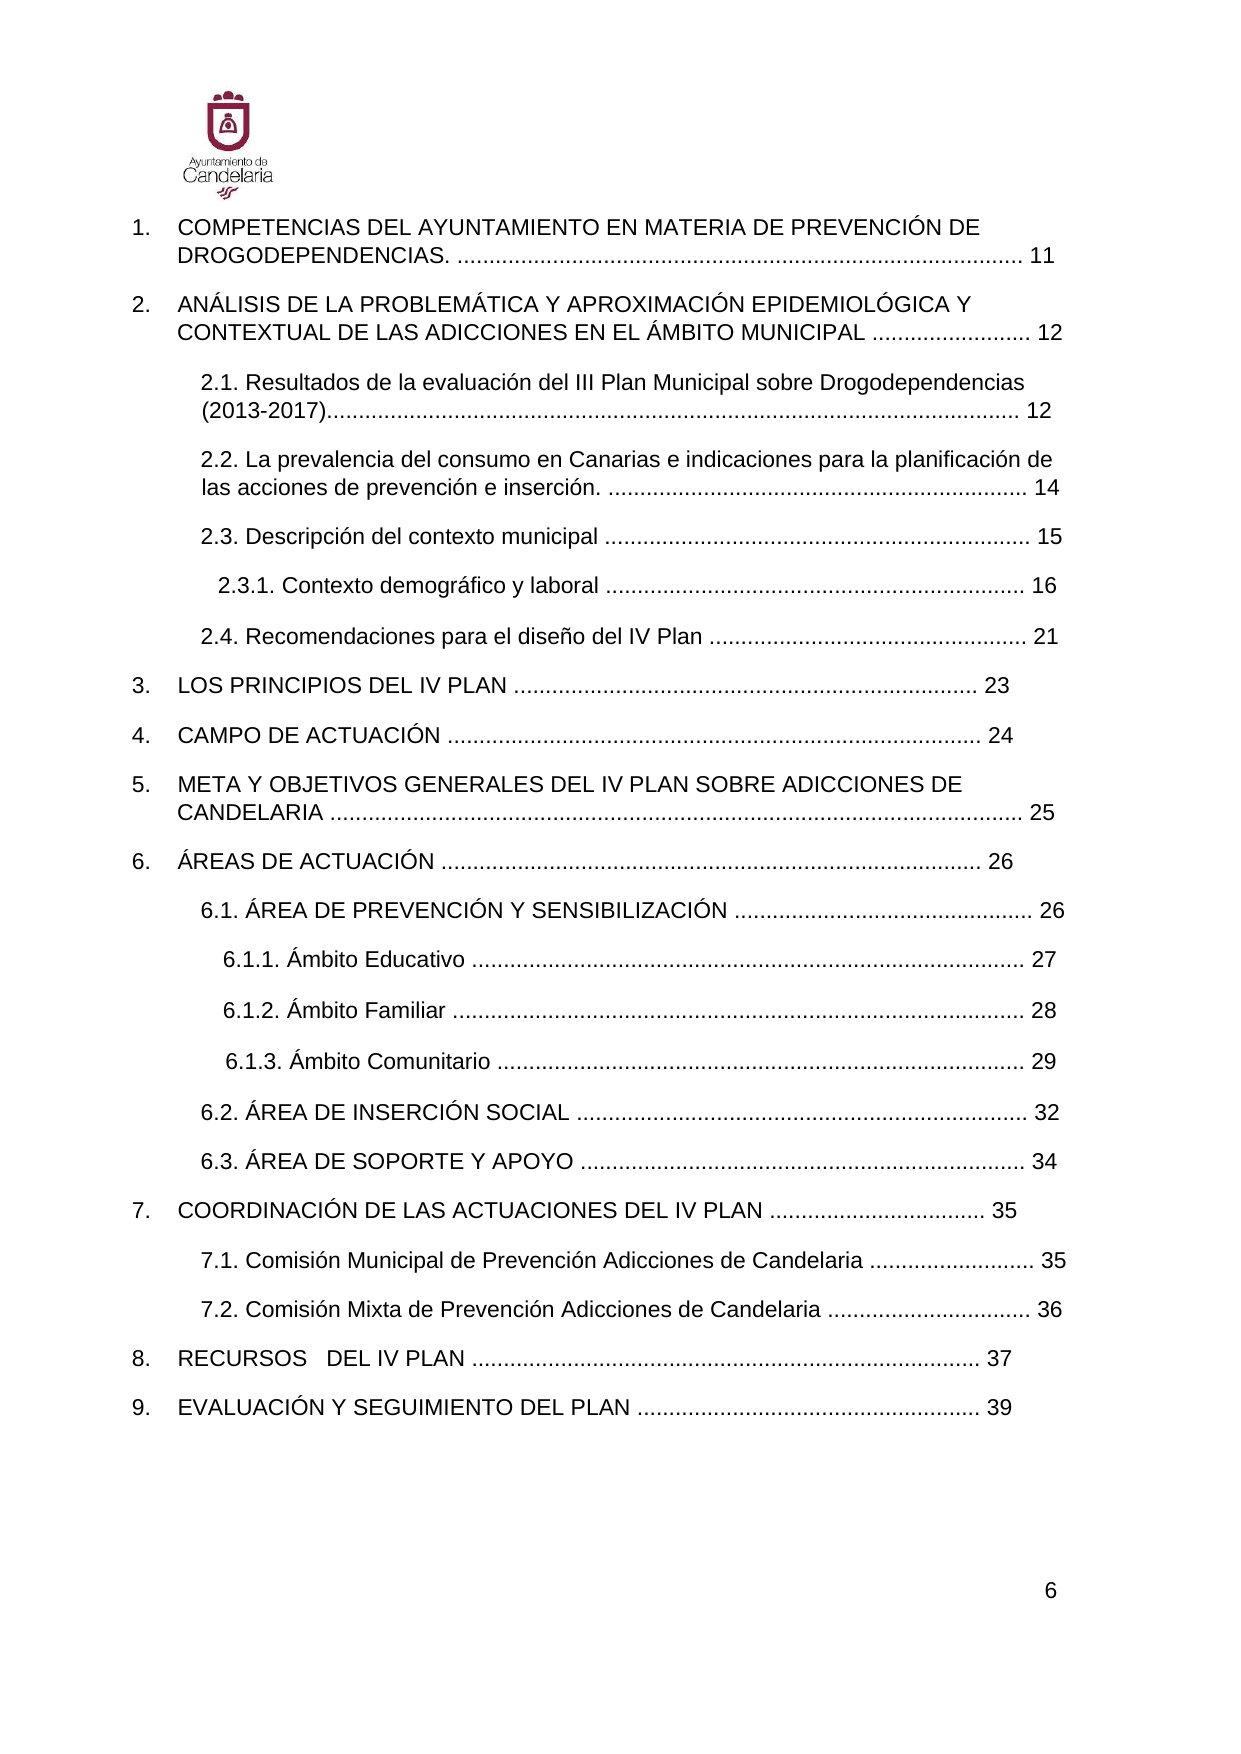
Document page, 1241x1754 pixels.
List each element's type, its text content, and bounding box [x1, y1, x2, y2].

list META Y OBJETIVOS GENERALES DEL IV PLAN SOBRE ADICCIONES DE [132, 771, 1082, 797]
list Comisión Mixta de Prevención Adicciones de Candelaria ................................ 36 [200, 1296, 1082, 1322]
list COORDINACIÓN DE LAS ACTUACIONES DEL IV PLAN .................................. 35 [132, 1197, 1082, 1224]
list ÁREAS DE ACTUACIÓN ..................................................................................... 26 [132, 848, 1082, 874]
list RECURSOS DEL IV PLAN ................................................................................ 37 [132, 1345, 1082, 1371]
list ÁREA DE PREVENCIÓN Y SENSIBILIZACIÓN ............................................... 26 [200, 897, 1082, 923]
list COMPETENCIAS DEL AYUNTAMIENTO EN MATERIA DE PREVENCIÓN DE [132, 214, 1082, 240]
text DROGODEPENDENCIAS. ......................................................................................... 11 [177, 242, 1082, 268]
list Contexto demográfico y laboral .................................................................. 16 [113, 572, 1064, 599]
list La prevalencia del consumo en Canarias e indicaciones para la planificación de [200, 446, 1082, 472]
text CANDELARIA ............................................................................................................. 25 [177, 799, 1082, 825]
list ANÁLISIS DE LA PROBLEMÁTICA Y APROXIMACIÓN EPIDEMIOLÓGICA Y [132, 291, 1082, 318]
list Recomendaciones para el diseño del IV Plan .................................................. 21 [200, 623, 1082, 649]
list ÁREA DE INSERCIÓN SOCIAL ....................................................................... 32 [200, 1099, 1082, 1126]
list LOS PRINCIPIOS DEL IV PLAN ......................................................................... 23 [132, 672, 1082, 699]
text CONTEXTUAL DE LAS ADICCIONES EN EL ÁMBITO MUNICIPAL ......................... 12 [177, 319, 1082, 346]
text las acciones de prevención e inserción. .................................................................. 14 [201, 474, 1082, 500]
list Ámbito Educativo ....................................................................................... 27 [113, 946, 1064, 973]
text (2013-2017)............................................................................................................. 12 [201, 397, 1082, 423]
list Descripción del contexto municipal ................................................................... 15 [200, 523, 1082, 549]
list Resultados de la evaluación del III Plan Municipal sobre Drogodependencias [200, 368, 1082, 395]
list EVALUACIÓN Y SEGUIMIENTO DEL PLAN ...................................................... 39 [132, 1394, 1082, 1421]
list Ámbito Comunitario ................................................................................... 29 [113, 1048, 1064, 1074]
list Comisión Municipal de Prevención Adicciones de Candelaria .......................... 35 [200, 1247, 1082, 1273]
list Ámbito Familiar .......................................................................................... 28 [113, 997, 1064, 1024]
list ÁREA DE SOPORTE Y APOYO ...................................................................... 34 [200, 1148, 1082, 1175]
list CAMPO DE ACTUACIÓN .................................................................................... 24 [132, 722, 1082, 748]
